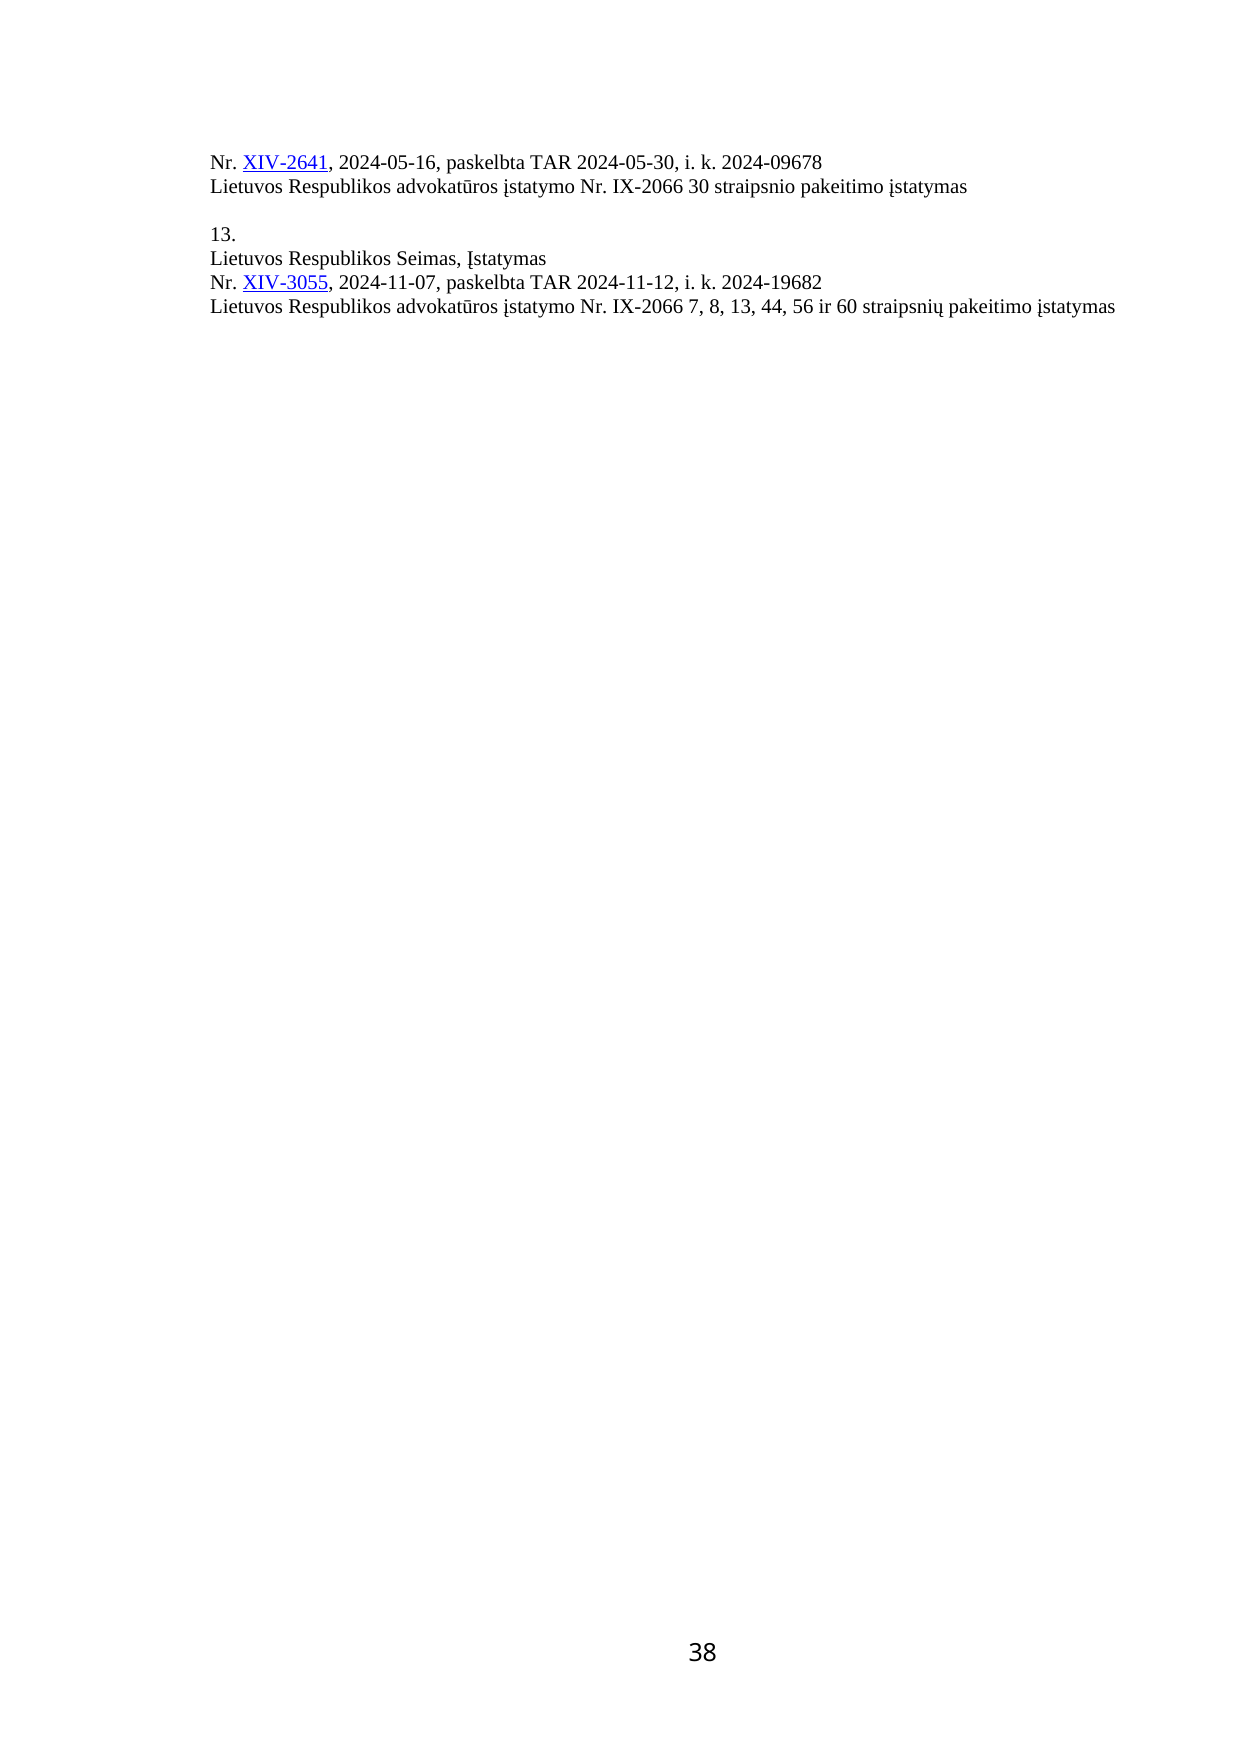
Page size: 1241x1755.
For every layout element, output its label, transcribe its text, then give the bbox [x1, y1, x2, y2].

text Nr. XIV-3055, 2024-11-07, paskelbta TAR 2024-11-12, i. k. 2024-19682 [210, 270, 1120, 294]
text 13. [210, 222, 1120, 246]
text Lietuvos Respublikos Seimas, Įstatymas [210, 246, 1120, 270]
text Nr. XIV-2641, 2024-05-16, paskelbta TAR 2024-05-30, i. k. 2024-09678 [210, 150, 1120, 174]
text Lietuvos Respublikos advokatūros įstatymo Nr. IX-2066 30 straipsnio pakeitimo įstatymas [210, 174, 1120, 198]
text Lietuvos Respublikos advokatūros įstatymo Nr. IX-2066 7, 8, 13, 44, 56 ir 60 straipsnių pakeitimo įstatymas [210, 294, 1120, 318]
